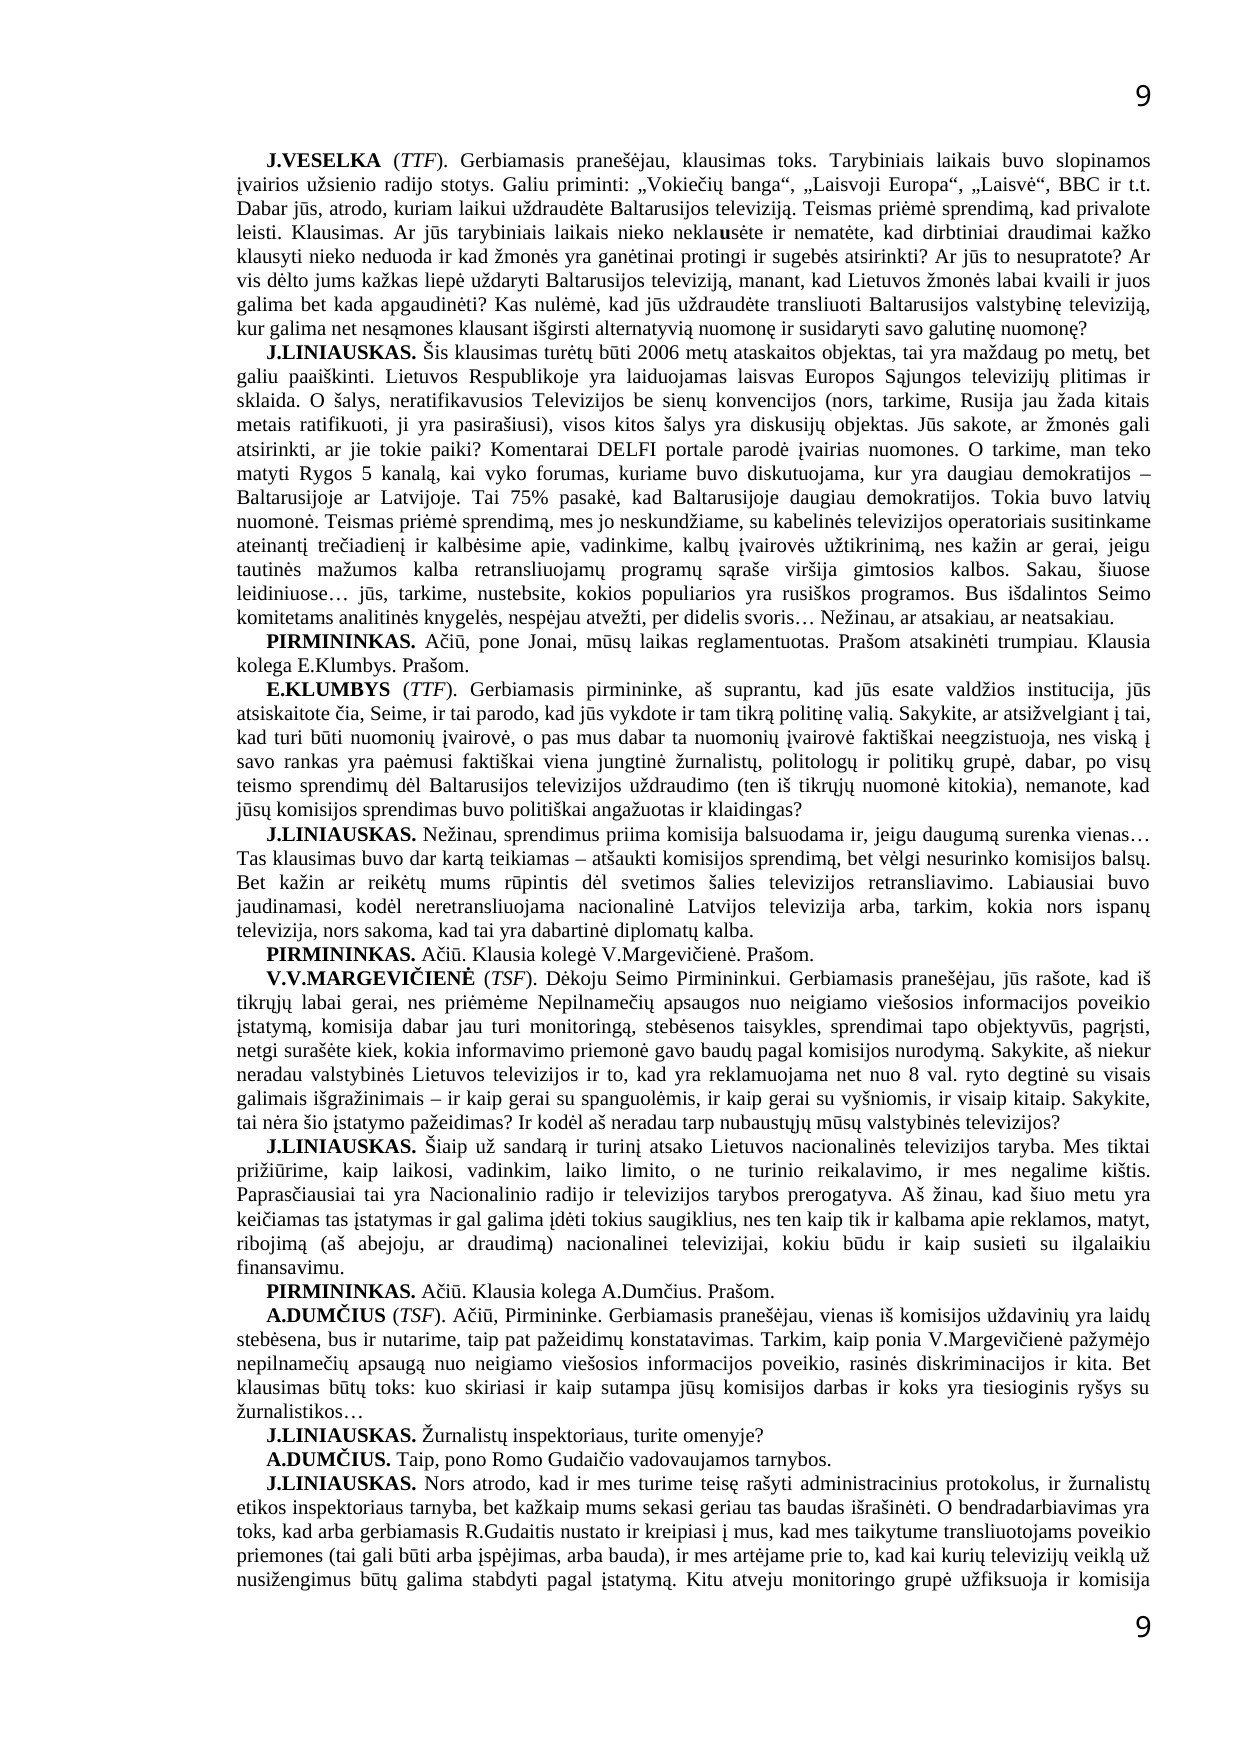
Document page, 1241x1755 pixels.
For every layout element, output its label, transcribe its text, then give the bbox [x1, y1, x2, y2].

text J.LINIAUSKAS. Žurnalistų inspektoriaus, turite omenyje? [236, 1423, 1152, 1447]
text A.DUMČIUS (TSF). Ačiū, Pirmininke. Gerbiamasis pranešėjau, vienas iš komisijos uždavinių yra laidų stebėsena, bus ir nutarime, taip pat pažeidimų konstatavimas. Tarkim, kaip ponia V.Margevičienė pažymėjo nepilnamečių apsaugą nuo neigiamo viešosios informacijos poveikio, rasinės diskriminacijos ir kita. Bet klausimas būtų toks: kuo skiriasi ir kaip sutampa jūsų komisijos darbas ir koks yra tiesioginis ryšys su žurnalistikos… [236, 1303, 1152, 1423]
text PIRMININKAS. Ačiū, pone Jonai, mūsų laikas reglamentuotas. Prašom atsakinėti trumpiau. Klausia kolega E.Klumbys. Prašom. [236, 629, 1152, 677]
text J.LINIAUSKAS. Nežinau, sprendimus priima komisija balsuodama ir, jeigu daugumą surenka vienas… Tas klausimas buvo dar kartą teikiamas – atšaukti komisijos sprendimą, bet vėlgi nesurinko komisijos balsų. Bet kažin ar reikėtų mums rūpintis dėl svetimos šalies televizijos retransliavimo. Labiausiai buvo jaudinamasi, kodėl neretransliuojama nacionalinė Latvijos televizija arba, tarkim, kokia nors ispanų televizija, nors sakoma, kad tai yra dabartinė diplomatų kalba. [236, 821, 1152, 942]
text PIRMININKAS. Ačiū. Klausia kolegė V.Margevičienė. Prašom. [236, 942, 1152, 966]
text PIRMININKAS. Ačiū. Klausia kolega A.Dumčius. Prašom. [236, 1279, 1152, 1303]
text J.LINIAUSKAS. Šis klausimas turėtų būti 2006 metų ataskaitos objektas, tai yra maždaug po metų, bet galiu paaiškinti. Lietuvos Respublikoje yra laiduojamas laisvas Europos Sąjungos televizijų plitimas ir sklaida. O šalys, neratifikavusios Televizijos be sienų konvencijos (nors, tarkime, Rusija jau žada kitais metais ratifikuoti, ji yra pasirašiusi), visos kitos šalys yra diskusijų objektas. Jūs sakote, ar žmonės gali atsirinkti, ar jie tokie paiki? Komentarai DELFI portale parodė įvairias nuomones. O tarkime, man teko matyti Rygos 5 kanalą, kai vyko forumas, kuriame buvo diskutuojama, kur yra daugiau demokratijos – Baltarusijoje ar Latvijoje. Tai 75% pasakė, kad Baltarusijoje daugiau demokratijos. Tokia buvo latvių nuomonė. Teismas priėmė sprendimą, mes jo neskundžiame, su kabelinės televizijos operatoriais susitinkame ateinantį trečiadienį ir kalbėsime apie, vadinkime, kalbų įvairovės užtikrinimą, nes kažin ar gerai, jeigu tautinės mažumos kalba retransliuojamų programų sąraše viršija gimtosios kalbos. Sakau, šiuose leidiniuose… jūs, tarkime, nustebsite, kokios populiarios yra rusiškos programos. Bus išdalintos Seimo komitetams analitinės knygelės, nespėjau atvežti, per didelis svoris… Nežinau, ar atsakiau, ar neatsakiau. [236, 340, 1152, 629]
text V.V.MARGEVIČIENĖ (TSF). Dėkoju Seimo Pirmininkui. Gerbiamasis pranešėjau, jūs rašote, kad iš tikrųjų labai gerai, nes priėmėme Nepilnamečių apsaugos nuo neigiamo viešosios informacijos poveikio įstatymą, komisija dabar jau turi monitoringą, stebėsenos taisykles, sprendimai tapo objektyvūs, pagrįsti, netgi surašėte kiek, kokia informavimo priemonė gavo baudų pagal komisijos nurodymą. Sakykite, aš niekur neradau valstybinės Lietuvos televizijos ir to, kad yra reklamuojama net nuo 8 val. ryto degtinė su visais galimais išgražinimais – ir kaip gerai su spanguolėmis, ir kaip gerai su vyšniomis, ir visaip kitaip. Sakykite, tai nėra šio įstatymo pažeidimas? Ir kodėl aš neradau tarp nubaustųjų mūsų valstybinės televizijos? [236, 966, 1152, 1134]
text J.VESELKA (TTF). Gerbiamasis pranešėjau, klausimas toks. Tarybiniais laikais buvo slopinamos įvairios užsienio radijo stotys. Galiu priminti: „Vokiečių banga“, „Laisvoji Europa“, „Laisvė“, BBC ir t.t. Dabar jūs, atrodo, kuriam laikui uždraudėte Baltarusijos televiziją. Teismas priėmė sprendimą, kad privalote leisti. Klausimas. Ar jūs tarybiniais laikais nieko neklausėte ir nematėte, kad dirbtiniai draudimai kažko klausyti nieko neduoda ir kad žmonės yra ganėtinai protingi ir sugebės atsirinkti? Ar jūs to nesupratote? Ar vis dėlto jums kažkas liepė uždaryti Baltarusijos televiziją, manant, kad Lietuvos žmonės labai kvaili ir juos galima bet kada apgaudinėti? Kas nulėmė, kad jūs uždraudėte transliuoti Baltarusijos valstybinę televiziją, kur galima net nesąmones klausant išgirsti alternatyvią nuomonę ir susidaryti savo galutinę nuomonę? [236, 148, 1152, 340]
text E.KLUMBYS (TTF). Gerbiamasis pirmininke, aš suprantu, kad jūs esate valdžios institucija, jūs atsiskaitote čia, Seime, ir tai parodo, kad jūs vykdote ir tam tikrą politinę valią. Sakykite, ar atsižvelgiant į tai, kad turi būti nuomonių įvairovė, o pas mus dabar ta nuomonių įvairovė faktiškai neegzistuoja, nes viską į savo rankas yra paėmusi faktiškai viena jungtinė žurnalistų, politologų ir politikų grupė, dabar, po visų teismo sprendimų dėl Baltarusijos televizijos uždraudimo (ten iš tikrųjų nuomonė kitokia), nemanote, kad jūsų komisijos sprendimas buvo politiškai angažuotas ir klaidingas? [236, 677, 1152, 821]
text J.LINIAUSKAS. Šiaip už sandarą ir turinį atsako Lietuvos nacionalinės televizijos taryba. Mes tiktai prižiūrime, kaip laikosi, vadinkim, laiko limito, o ne turinio reikalavimo, ir mes negalime kištis. Paprasčiausiai tai yra nacionalinio radijo ir televizijos tarybos prerogatyva. Aš žinau, kad šiuo metu yra keičiamas tas įstatymas ir gal galima įdėti tokius saugiklius, nes ten kaip tik ir kalbama apie reklamos, matyt, ribojimą (aš abejoju, ar draudimą) nacionalinei televizijai, kokiu būdu ir kaip susieti su ilgalaikiu finansavimu. [236, 1134, 1152, 1279]
text A.DUMČIUS. Taip, pono Romo Gudaičio vadovaujamos tarnybos. [236, 1447, 1152, 1471]
text J.LINIAUSKAS. Nors atrodo, kad ir mes turime teisę rašyti administracinius protokolus, ir žurnalistų etikos inspektoriaus tarnyba, bet kažkaip mums sekasi geriau tas baudas išrašinėti. O bendradarbiavimas yra toks, kad arba gerbiamasis R.Gudaitis nustato ir kreipiasi į mus, kad mes taikytume transliuotojams poveikio priemones (tai gali būti arba įspėjimas, arba bauda), ir mes artėjame prie to, kad kai kurių televizijų veiklą už nusižengimus būtų galima stabdyti pagal įstatymą. Kitu atveju monitoringo grupė užfiksuoja ir komisija [236, 1471, 1152, 1591]
